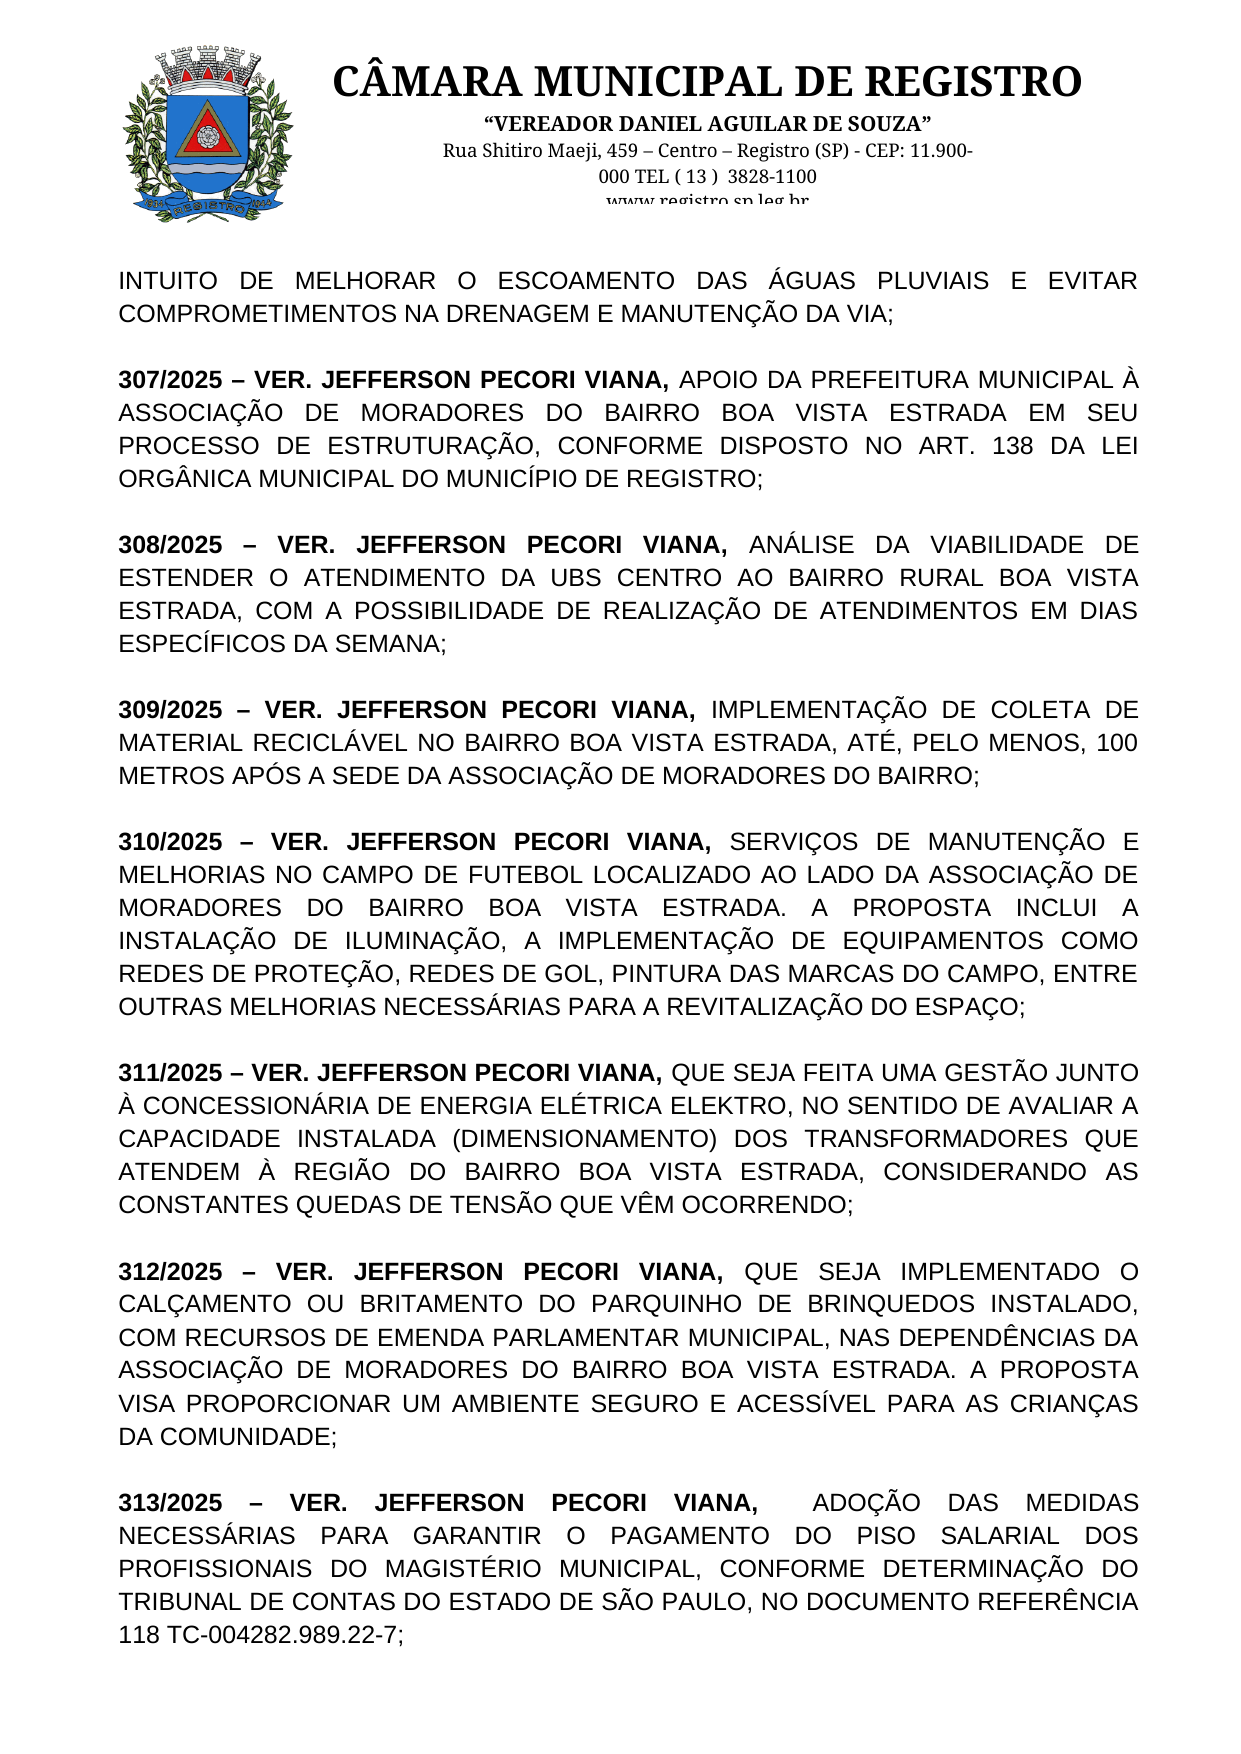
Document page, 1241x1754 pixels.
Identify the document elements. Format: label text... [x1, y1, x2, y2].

text 307/2025 – VER. JEFFERSON PECORI VIANA, APOIO DA PREFEITURA MUNICIPAL À ASSOCIAÇÃO DE MORADORES DO BAIRRO BOA VISTA ESTRADA EM SEU PROCESSO DE ESTRUTURAÇÃO, CONFORME DISPOSTO NO ART. 138 DA LEI ORGÂNICA MUNICIPAL DO MUNICÍPIO DE REGISTRO; [118, 365, 1140, 493]
text 311/2025 – VER. JEFFERSON PECORI VIANA, QUE SEJA FEITA UMA GESTÃO JUNTO À CONCESSIONÁRIA DE ENERGIA ELÉTRICA ELEKTRO, NO SENTIDO DE AVALIAR A CAPACIDADE INSTALADA (DIMENSIONAMENTO) DOS TRANSFORMADORES QUE ATENDEM À REGIÃO DO BAIRRO BOA VISTA ESTRADA, CONSIDERANDO AS CONSTANTES QUEDAS DE TENSÃO QUE VÊM OCORRENDO; [118, 1058, 1140, 1219]
text 312/2025 – VER. JEFFERSON PECORI VIANA, QUE SEJA IMPLEMENTADO O CALÇAMENTO OU BRITAMENTO DO PARQUINHO DE BRINQUEDOS INSTALADO, COM RECURSOS DE EMENDA PARLAMENTAR MUNICIPAL, NAS DEPENDÊNCIAS DA ASSOCIAÇÃO DE MORADORES DO BAIRRO BOA VISTA ESTRADA. A PROPOSTA VISA PROPORCIONAR UM AMBIENTE SEGURO E ACESSÍVEL PARA AS CRIANÇAS DA COMUNIDADE; [118, 1256, 1140, 1450]
text INTUITO DE MELHORAR O ESCOAMENTO DAS ÁGUAS PLUVIAIS E EVITAR COMPROMETIMENTOS NA DRENAGEM E MANUTENÇÃO DA VIA; [118, 266, 1140, 328]
picture [118, 39, 298, 228]
text 310/2025 – VER. JEFFERSON PECORI VIANA, SERVIÇOS DE MANUTENÇÃO E MELHORIAS NO CAMPO DE FUTEBOL LOCALIZADO AO LADO DA ASSOCIAÇÃO DE MORADORES DO BAIRRO BOA VISTA ESTRADA. A PROPOSTA INCLUI A INSTALAÇÃO DE ILUMINAÇÃO, A IMPLEMENTAÇÃO DE EQUIPAMENTOS COMO REDES DE PROTEÇÃO, REDES DE GOL, PINTURA DAS MARCAS DO CAMPO, ENTRE OUTRAS MELHORIAS NECESSÁRIAS PARA A REVITALIZAÇÃO DO ESPAÇO; [118, 827, 1140, 1021]
text 308/2025 – VER. JEFFERSON PECORI VIANA, ANÁLISE DA VIABILIDADE DE ESTENDER O ATENDIMENTO DA UBS CENTRO AO BAIRRO RURAL BOA VISTA ESTRADA, COM A POSSIBILIDADE DE REALIZAÇÃO DE ATENDIMENTOS EM DIAS ESPECÍFICOS DA SEMANA; [118, 530, 1140, 658]
text 313/2025 – VER. JEFFERSON PECORI VIANA, ADOÇÃO DAS MEDIDAS NECESSÁRIAS PARA GARANTIR O PAGAMENTO DO PISO SALARIAL DOS PROFISSIONAIS DO MAGISTÉRIO MUNICIPAL, CONFORME DETERMINAÇÃO DO TRIBUNAL DE CONTAS DO ESTADO DE SÃO PAULO, NO DOCUMENTO REFERÊNCIA 118 TC-004282.989.22-7; [118, 1488, 1140, 1648]
text 309/2025 – VER. JEFFERSON PECORI VIANA, IMPLEMENTAÇÃO DE COLETA DE MATERIAL RECICLÁVEL NO BAIRRO BOA VISTA ESTRADA, ATÉ, PELO MENOS, 100 METROS APÓS A SEDE DA ASSOCIAÇÃO DE MORADORES DO BAIRRO; [118, 695, 1140, 790]
